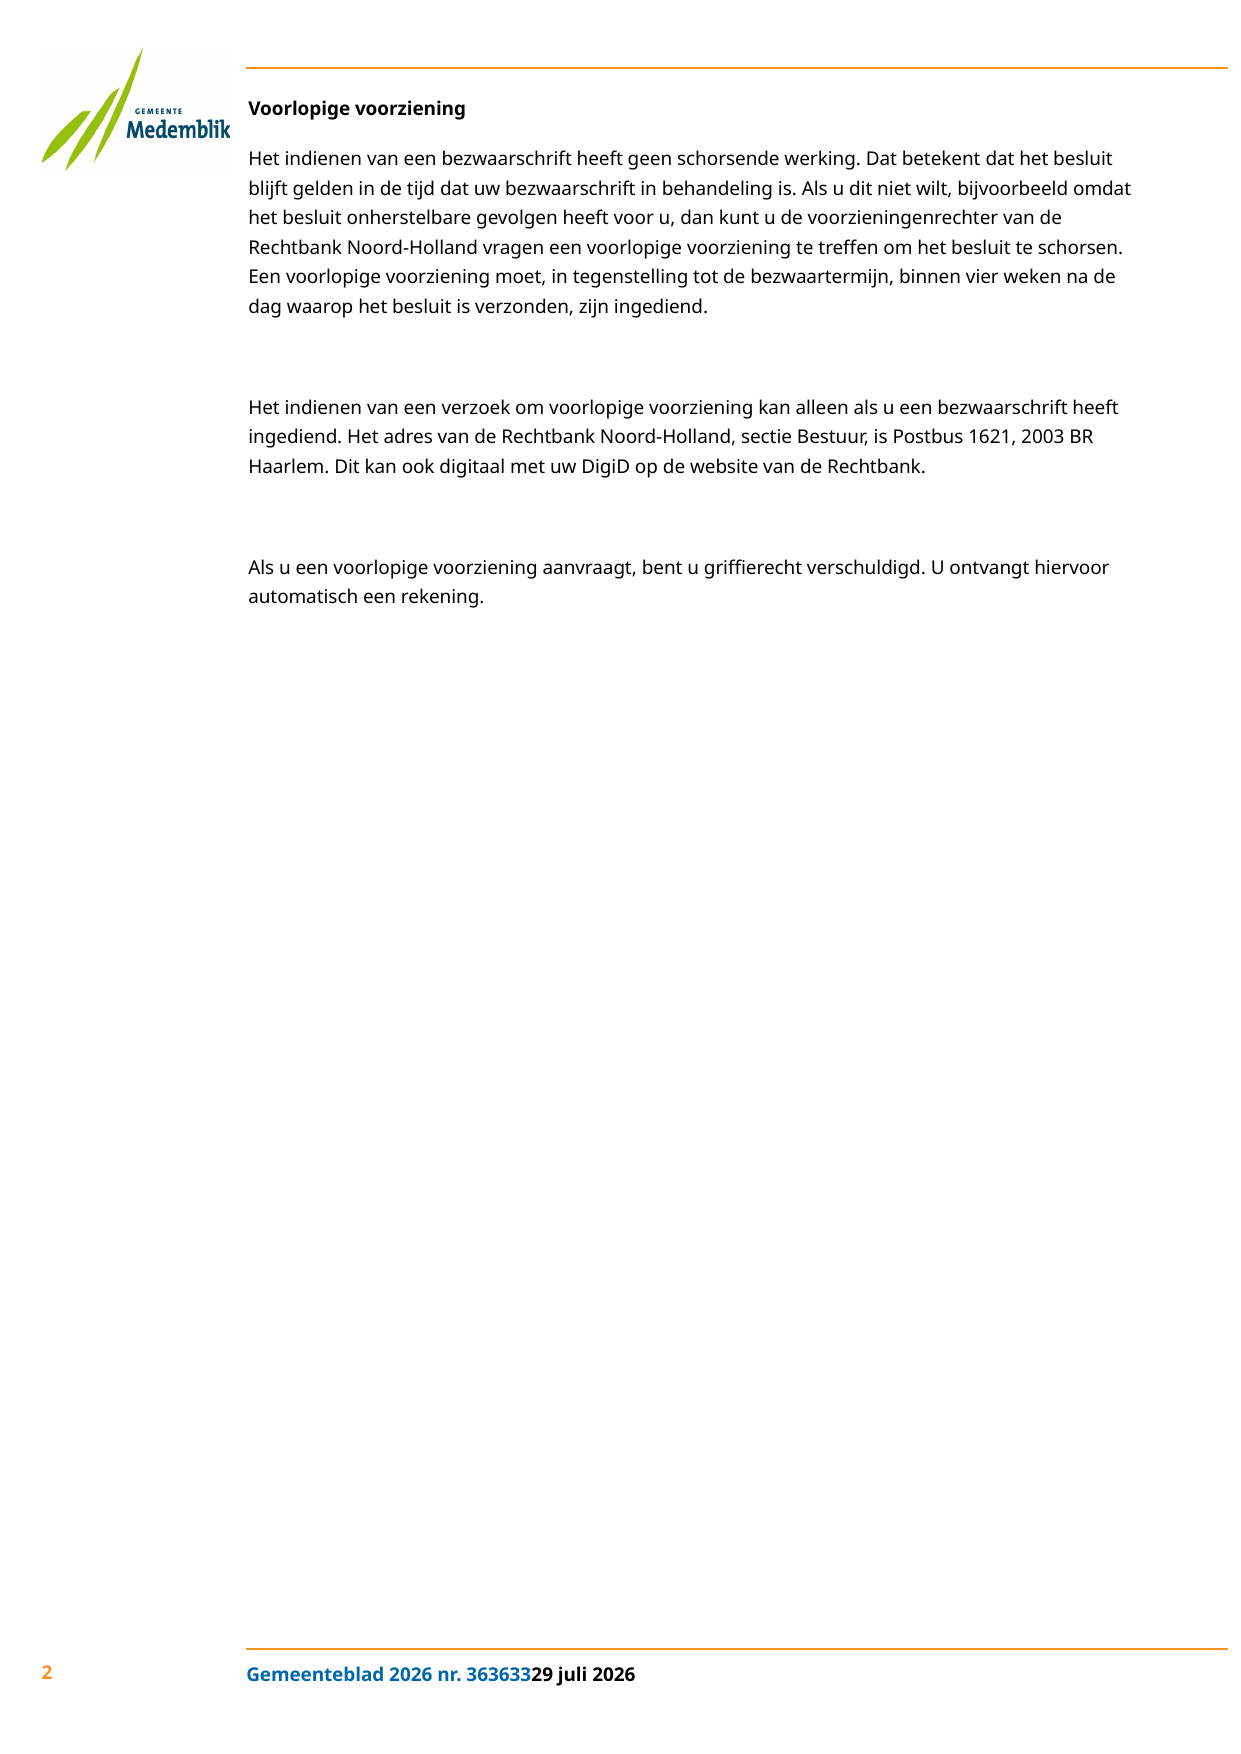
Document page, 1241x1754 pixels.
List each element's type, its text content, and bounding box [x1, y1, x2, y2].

text Als u een voorlopige voorziening aanvraagt, bent u griffierecht verschuldigd. U ontvangt hiervoor automatisch een rekening. [248, 554, 1152, 609]
picture [41, 47, 231, 172]
text Het indienen van een verzoek om voorlopige voorziening kan alleen als u een bezwaarschrift heeft ingediend. Het adres van de Rechtbank Noord-Holland, sectie Bestuur, is Postbus 1621, 2003 BR Haarlem. Dit kan ook digitaal met uw DigiD op de website van de Rechtbank. [248, 394, 1152, 479]
text Het indienen van een bezwaarschrift heeft geen schorsende werking. Dat betekent dat het besluit blijft gelden in de tijd dat uw bezwaarschrift in behandeling is. Als u dit niet wilt, bijvoorbeeld omdat het besluit onherstelbare gevolgen heeft voor u, dan kunt u de voorzieningenrechter van de Rechtbank Noord-Holland vragen een voorlopige voorziening te treffen om het besluit te schorsen. Een voorlopige voorziening moet, in tegenstelling tot de bezwaartermijn, binnen vier weken na de dag waarop het besluit is verzonden, zijn ingediend. [248, 145, 1152, 319]
text Voorlopige voorziening [248, 95, 1152, 121]
